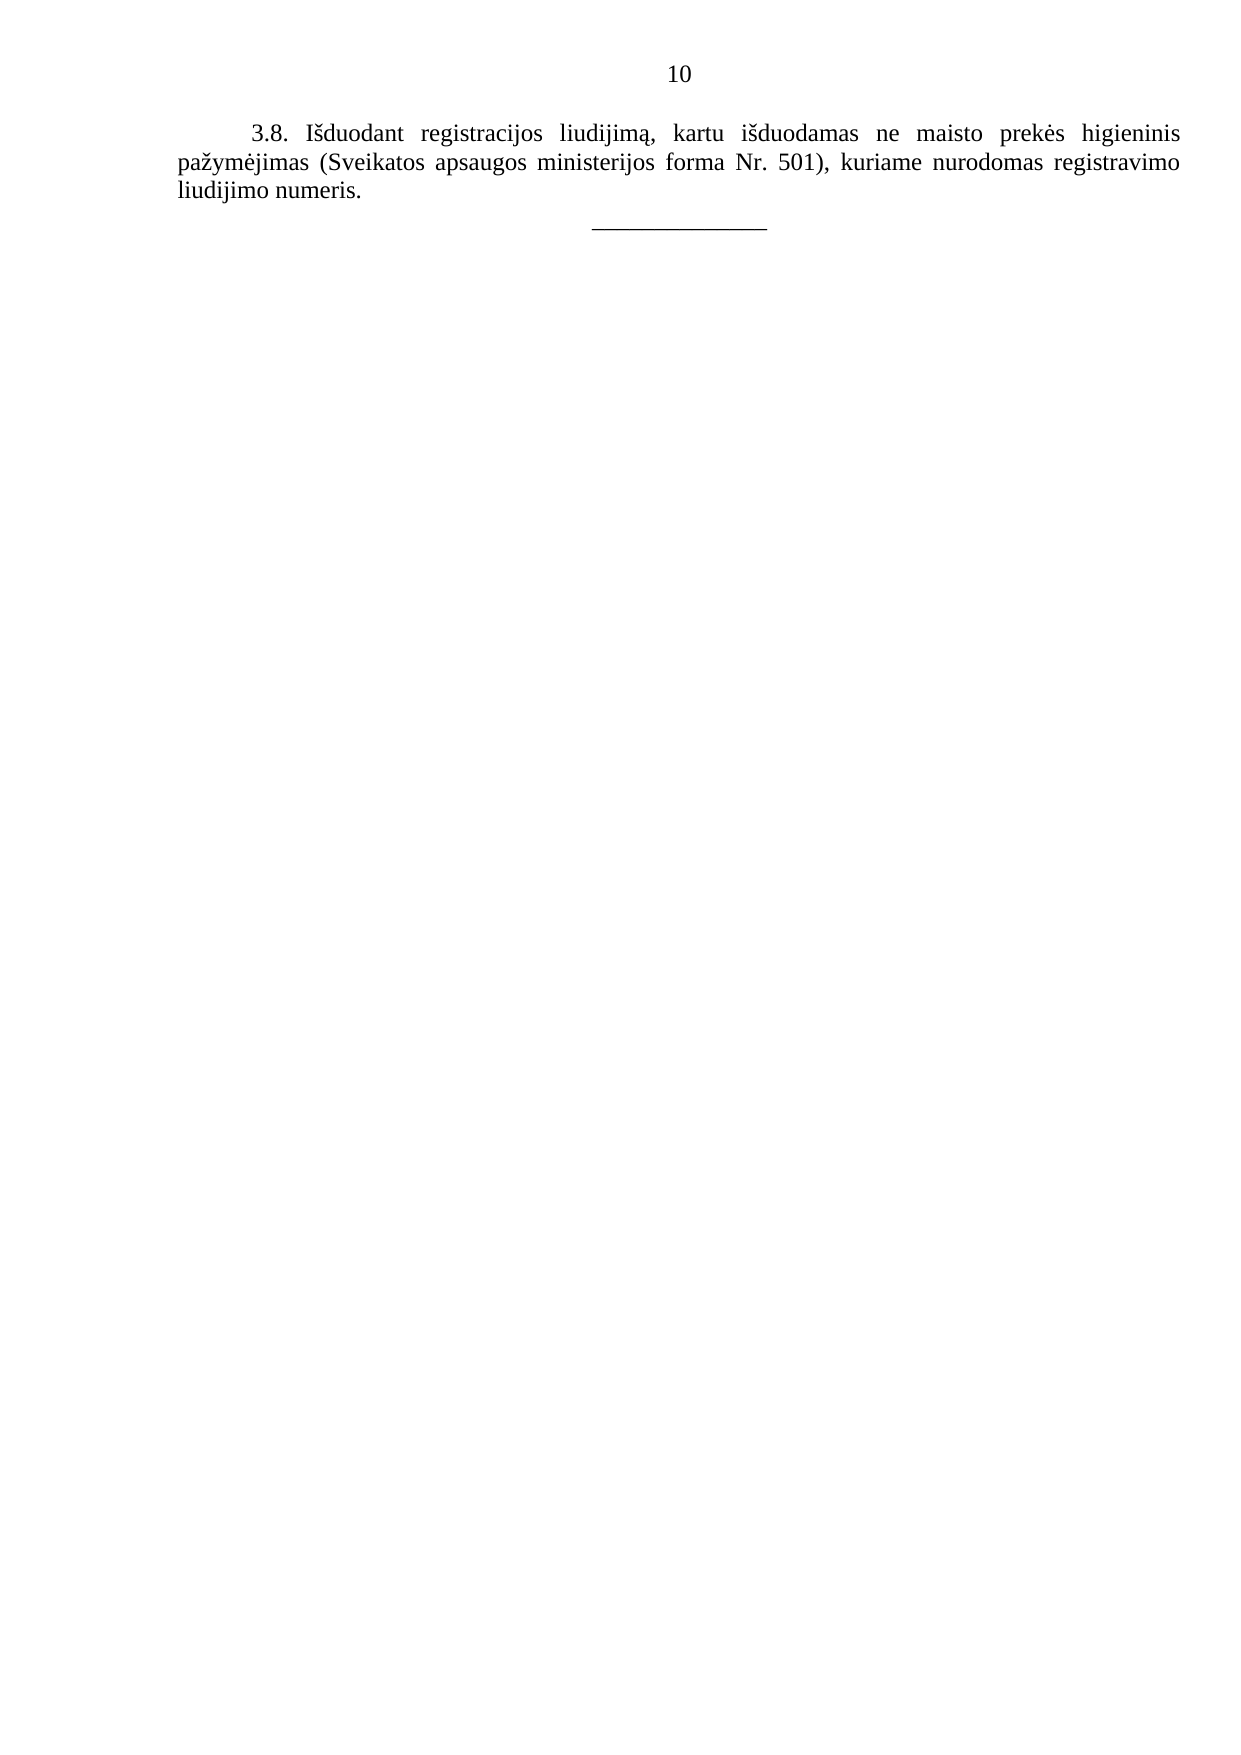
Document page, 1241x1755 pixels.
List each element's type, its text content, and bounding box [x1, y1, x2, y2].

text 3.8. Išduodant registracijos liudijimą, kartu išduodamas ne maisto prekės higieninis pažymėjimas (Sveikatos apsaugos ministerijos forma Nr. 501), kuriame nurodomas registravimo liudijimo numeris. [177, 118, 1181, 204]
text ______________ [177, 204, 1181, 233]
